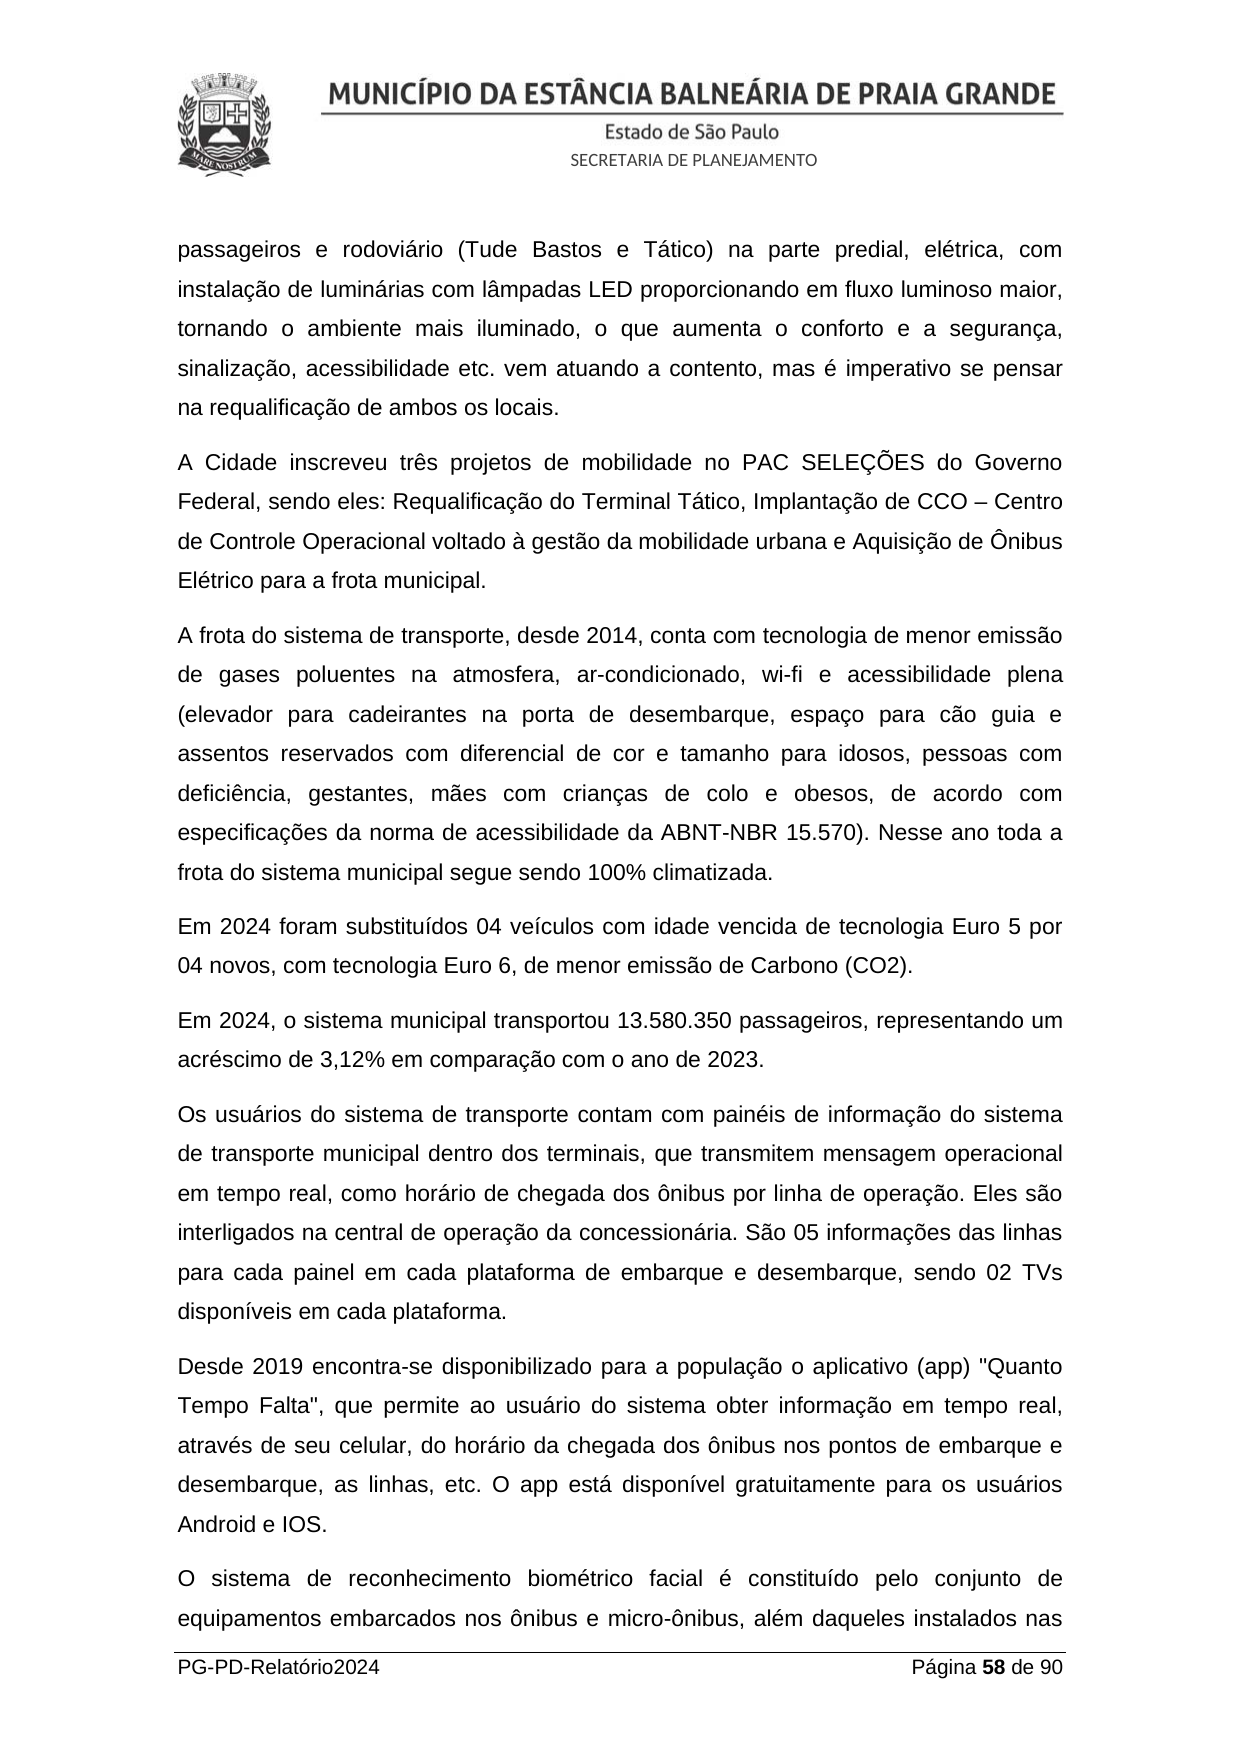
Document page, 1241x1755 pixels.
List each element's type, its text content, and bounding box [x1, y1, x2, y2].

text Em 2024 foram substituídos 04 veículos com idade vencida de tecnologia Euro 5 por 04 novos, com tecnologia Euro 6, de menor emissão de Carbono (CO2). [177, 913, 1063, 979]
text A frota do sistema de transporte, desde 2014, conta com tecnologia de menor emissão de gases poluentes na atmosfera, ar-condicionado, wi-fi e acessibilidade plena (elevador para cadeirantes na porta de desembarque, espaço para cão guia e assentos reservados com diferencial de cor e tamanho para idosos, pessoas com deficiência, gestantes, mães com crianças de colo e obesos, de acordo com especificações da norma de acessibilidade da ABNT-NBR 15.570). Nesse ano toda a frota do sistema municipal segue sendo 100% climatizada. [177, 622, 1063, 885]
text A Cidade inscreveu três projetos de mobilidade no PAC SELEÇÕES do Governo Federal, sendo eles: Requalificação do Terminal Tático, Implantação de CCO – Centro de Controle Operacional voltado à gestão da mobilidade urbana e Aquisição de Ônibus Elétrico para a frota municipal. [177, 449, 1063, 593]
text Os usuários do sistema de transporte contam com painéis de informação do sistema de transporte municipal dentro dos terminais, que transmitem mensagem operacional em tempo real, como horário de chegada dos ônibus por linha de operação. Eles são interligados na central de operação da concessionária. São 05 informações das linhas para cada painel em cada plataforma de embarque e desembarque, sendo 02 TVs disponíveis em cada plataforma. [177, 1101, 1063, 1324]
text passageiros e rodoviário (Tude Bastos e Tático) na parte predial, elétrica, com instalação de luminárias com lâmpadas LED proporcionando em fluxo luminoso maior, tornando o ambiente mais iluminado, o que aumenta o conforto e a segurança, sinalização, acessibilidade etc. vem atuando a contento, mas é imperativo se pensar na requalificação de ambos os locais. [177, 236, 1063, 421]
text Em 2024, o sistema municipal transportou 13.580.350 passageiros, representando um acréscimo de 3,12% em comparação com o ano de 2023. [177, 1007, 1063, 1073]
text Desde 2019 encontra-se disponibilizado para a população o aplicativo (app) "Quanto Tempo Falta", que permite ao usuário do sistema obter informação em tempo real, através de seu celular, do horário da chegada dos ônibus nos pontos de embarque e desembarque, as linhas, etc. O app está disponível gratuitamente para os usuários Android e IOS. [177, 1353, 1063, 1537]
text O sistema de reconhecimento biométrico facial é constituído pelo conjunto de equipamentos embarcados nos ônibus e micro-ônibus, além daqueles instalados nas [177, 1565, 1063, 1631]
